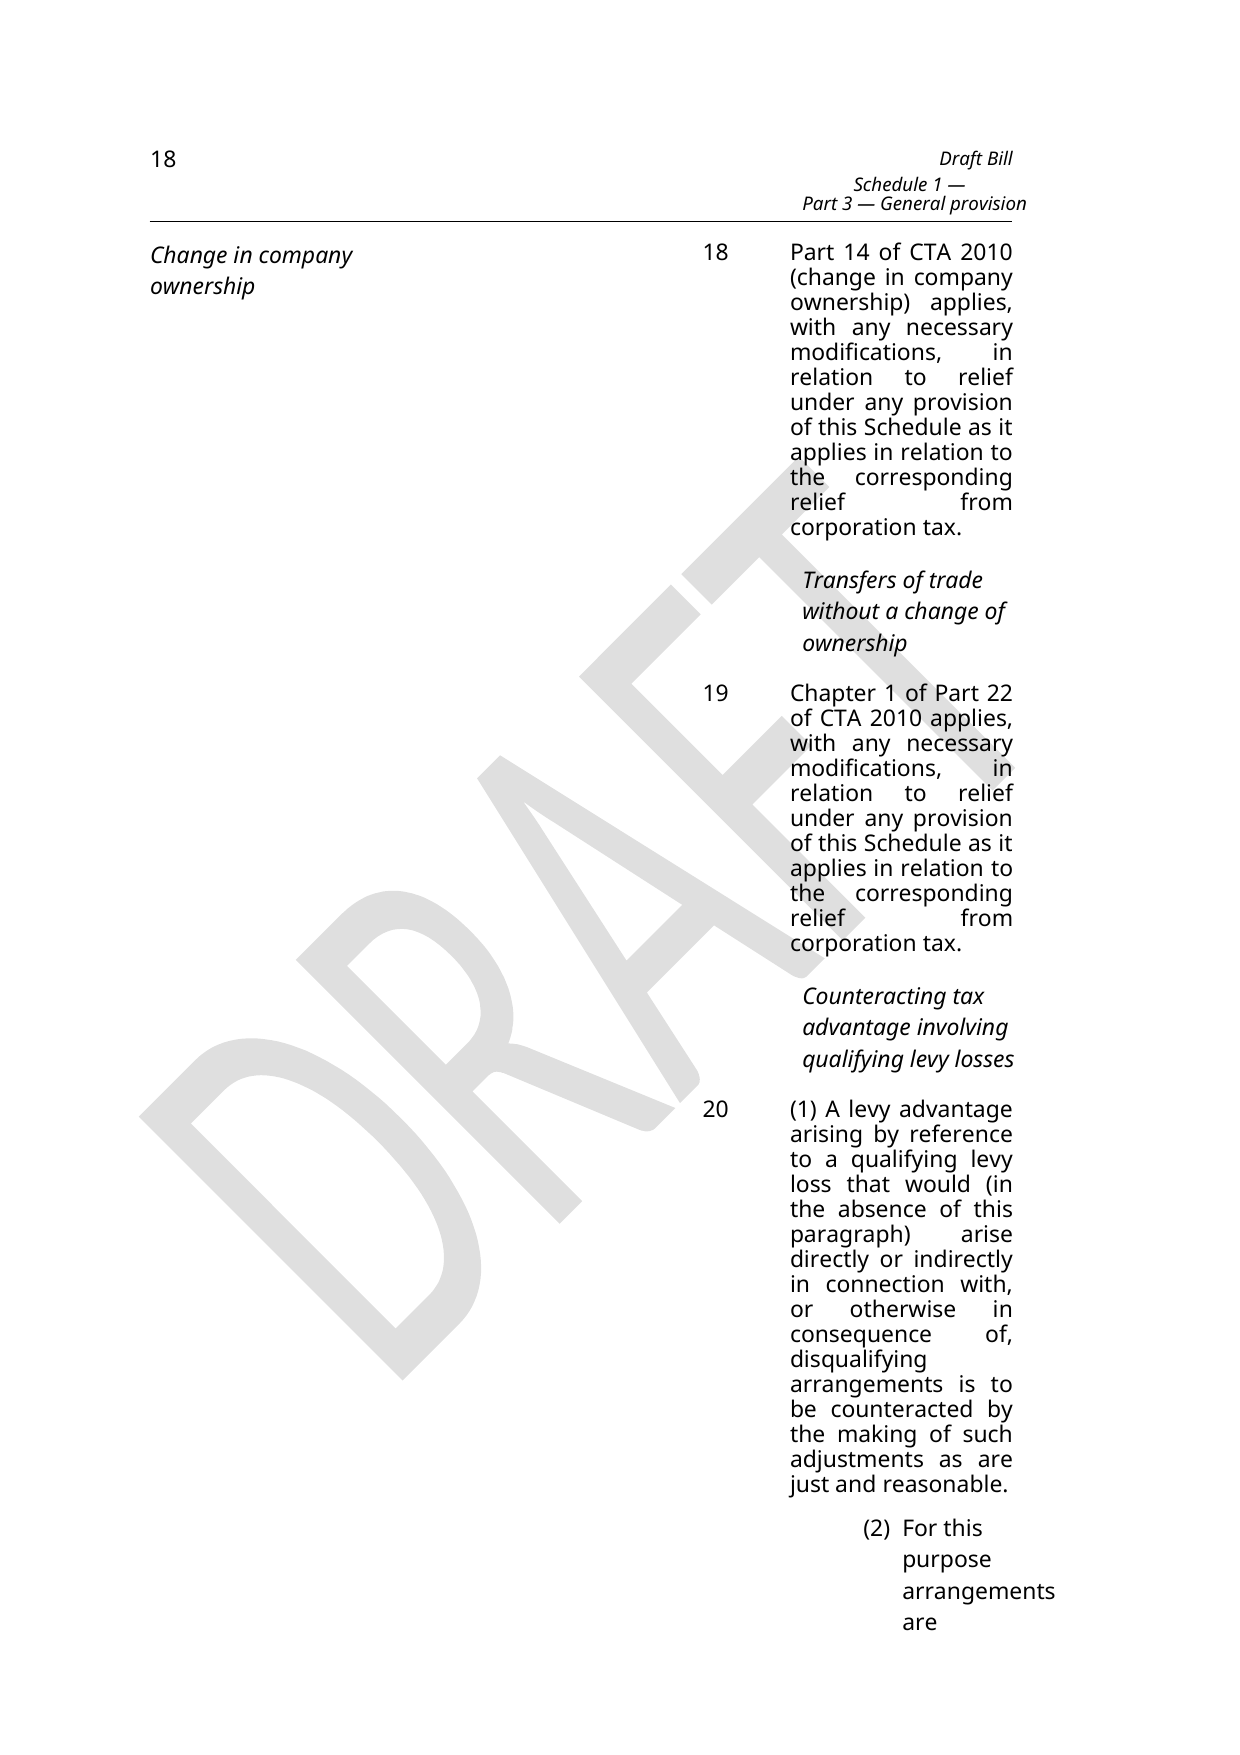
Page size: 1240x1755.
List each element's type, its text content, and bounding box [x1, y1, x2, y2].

list Chapter 1 of Part 22 of CTA 2010 applies, with any necessary modifications, in relation to relief under any provision of this Schedule as it applies in relation to the corresponding relief from corporation tax. [702, 681, 1013, 956]
text Counteracting tax advantage involving qualifying levy losses [802, 980, 1064, 1074]
text Transfers of trade without a change of ownership [802, 601, 859, 658]
list For this purpose arrangements are “disqualifying” if— [863, 1512, 1064, 1637]
text Part 3 — General provision [802, 190, 1064, 215]
list Part 14 of CTA 2010 (change in company ownership) applies, with any necessary modifications, in relation to relief under any provision of this Schedule as it applies in relation to the corresponding relief from corporation tax. [702, 240, 1013, 540]
list (1) A levy advantage arising by reference to a qualifying levy loss that would (in the absence of this paragraph) arise directly or indirectly in connection with, or otherwise in consequence of, disqualifying arrangements is to be counteracted by the making of such adjustments as are just and reasonable. [702, 1097, 1013, 1497]
text Change in company ownership [150, 239, 434, 301]
text Transfers of trade without a change of ownership [813, 564, 1064, 658]
